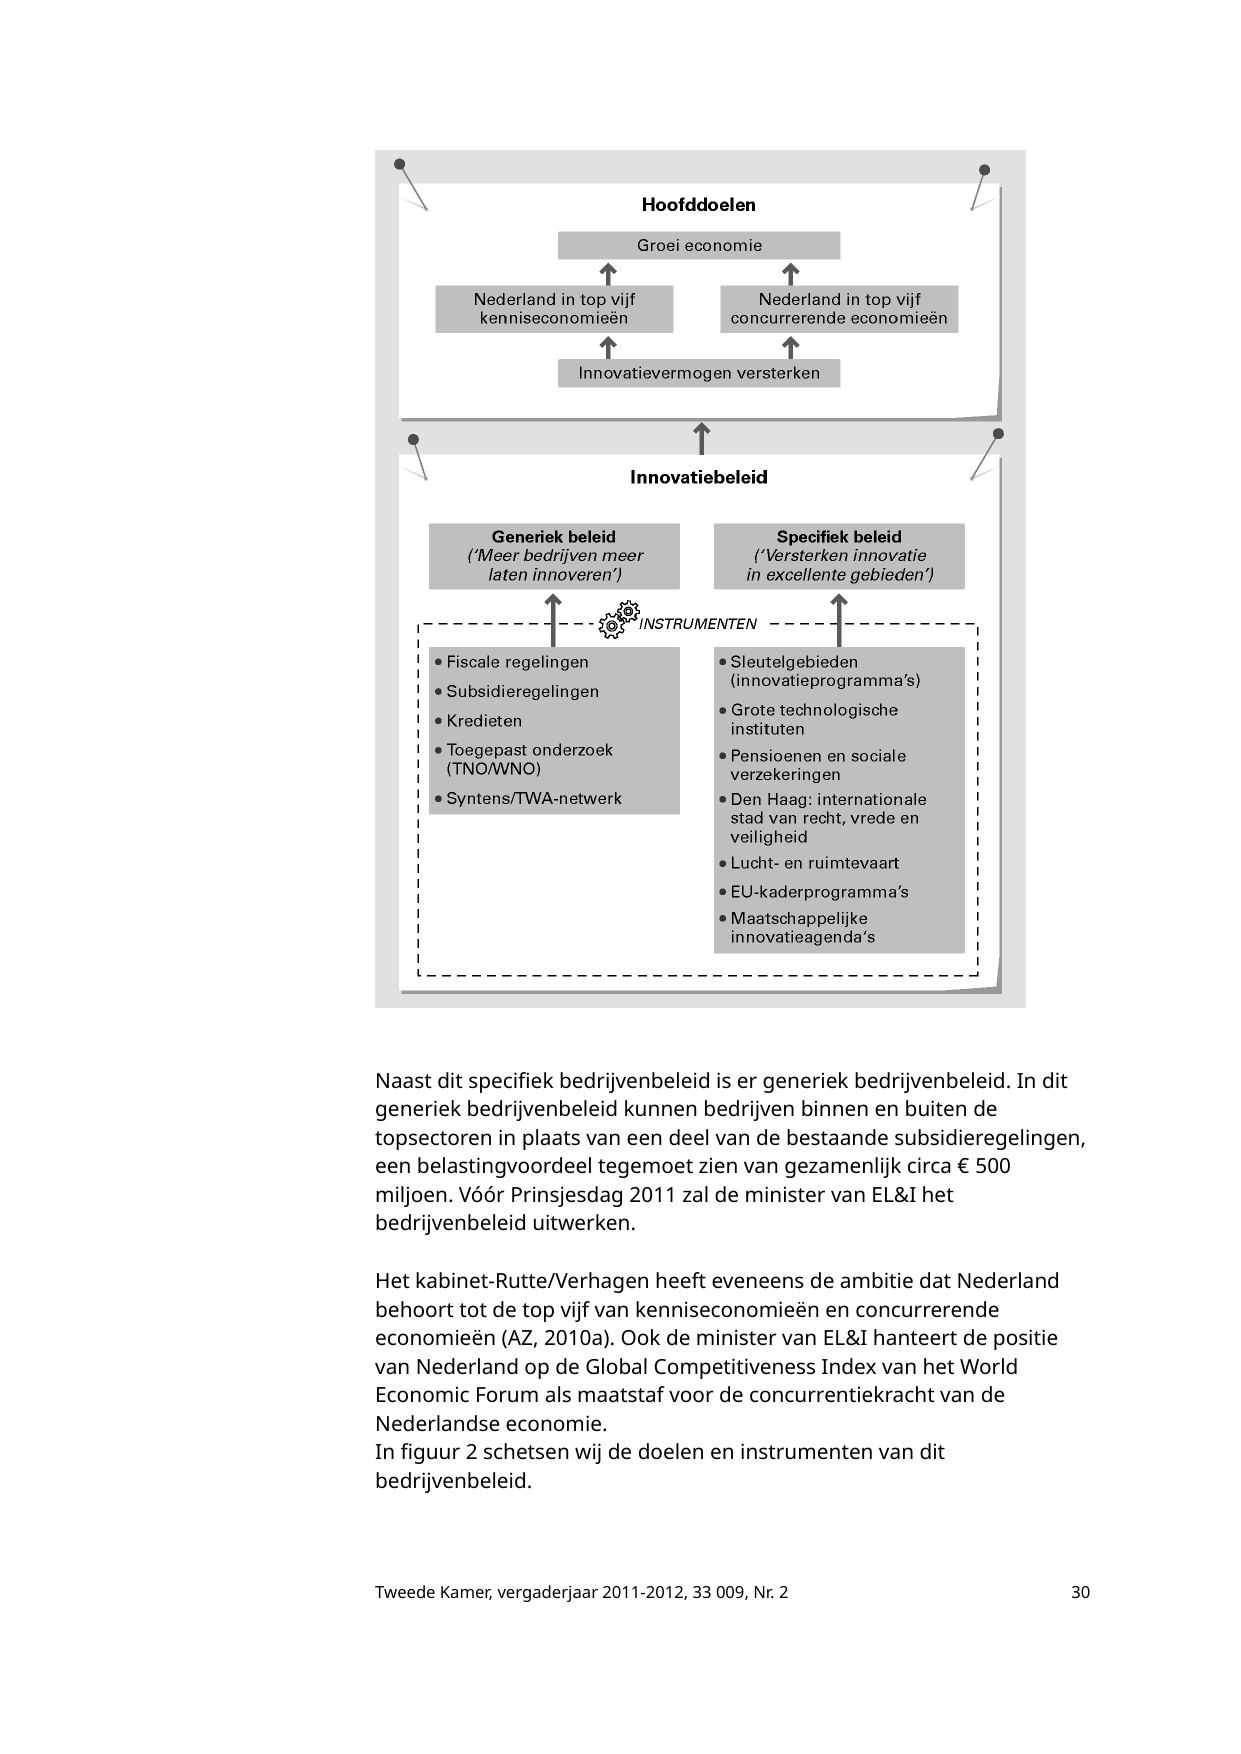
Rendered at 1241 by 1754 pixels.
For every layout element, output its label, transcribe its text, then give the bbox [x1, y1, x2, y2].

picture [375, 150, 1027, 1008]
text Het kabinet-Rutte/Verhagen heeft eveneens de ambitie dat Nederland behoort tot de top vijf van kenniseconomieën en concurrerende economieën (AZ, 2010a). Ook de minister van EL&I hanteert de positie van Nederland op de Global Competitiveness Index van het World Economic Forum als maatstaf voor de concurrentiekracht van de Nederlandse economie. [375, 1267, 1090, 1437]
text Naast dit specifiek bedrijvenbeleid is er generiek bedrijvenbeleid. In dit generiek bedrijvenbeleid kunnen bedrijven binnen en buiten de topsectoren in plaats van een deel van de bestaande subsidieregelingen, een belastingvoordeel tegemoet zien van gezamenlijk circa € 500 miljoen. Vóór Prinsjesdag 2011 zal de minister van EL&I het bedrijvenbeleid uitwerken. [375, 1066, 1090, 1237]
text In figuur 2 schetsen wij de doelen en instrumenten van dit bedrijvenbeleid. [375, 1437, 1090, 1494]
